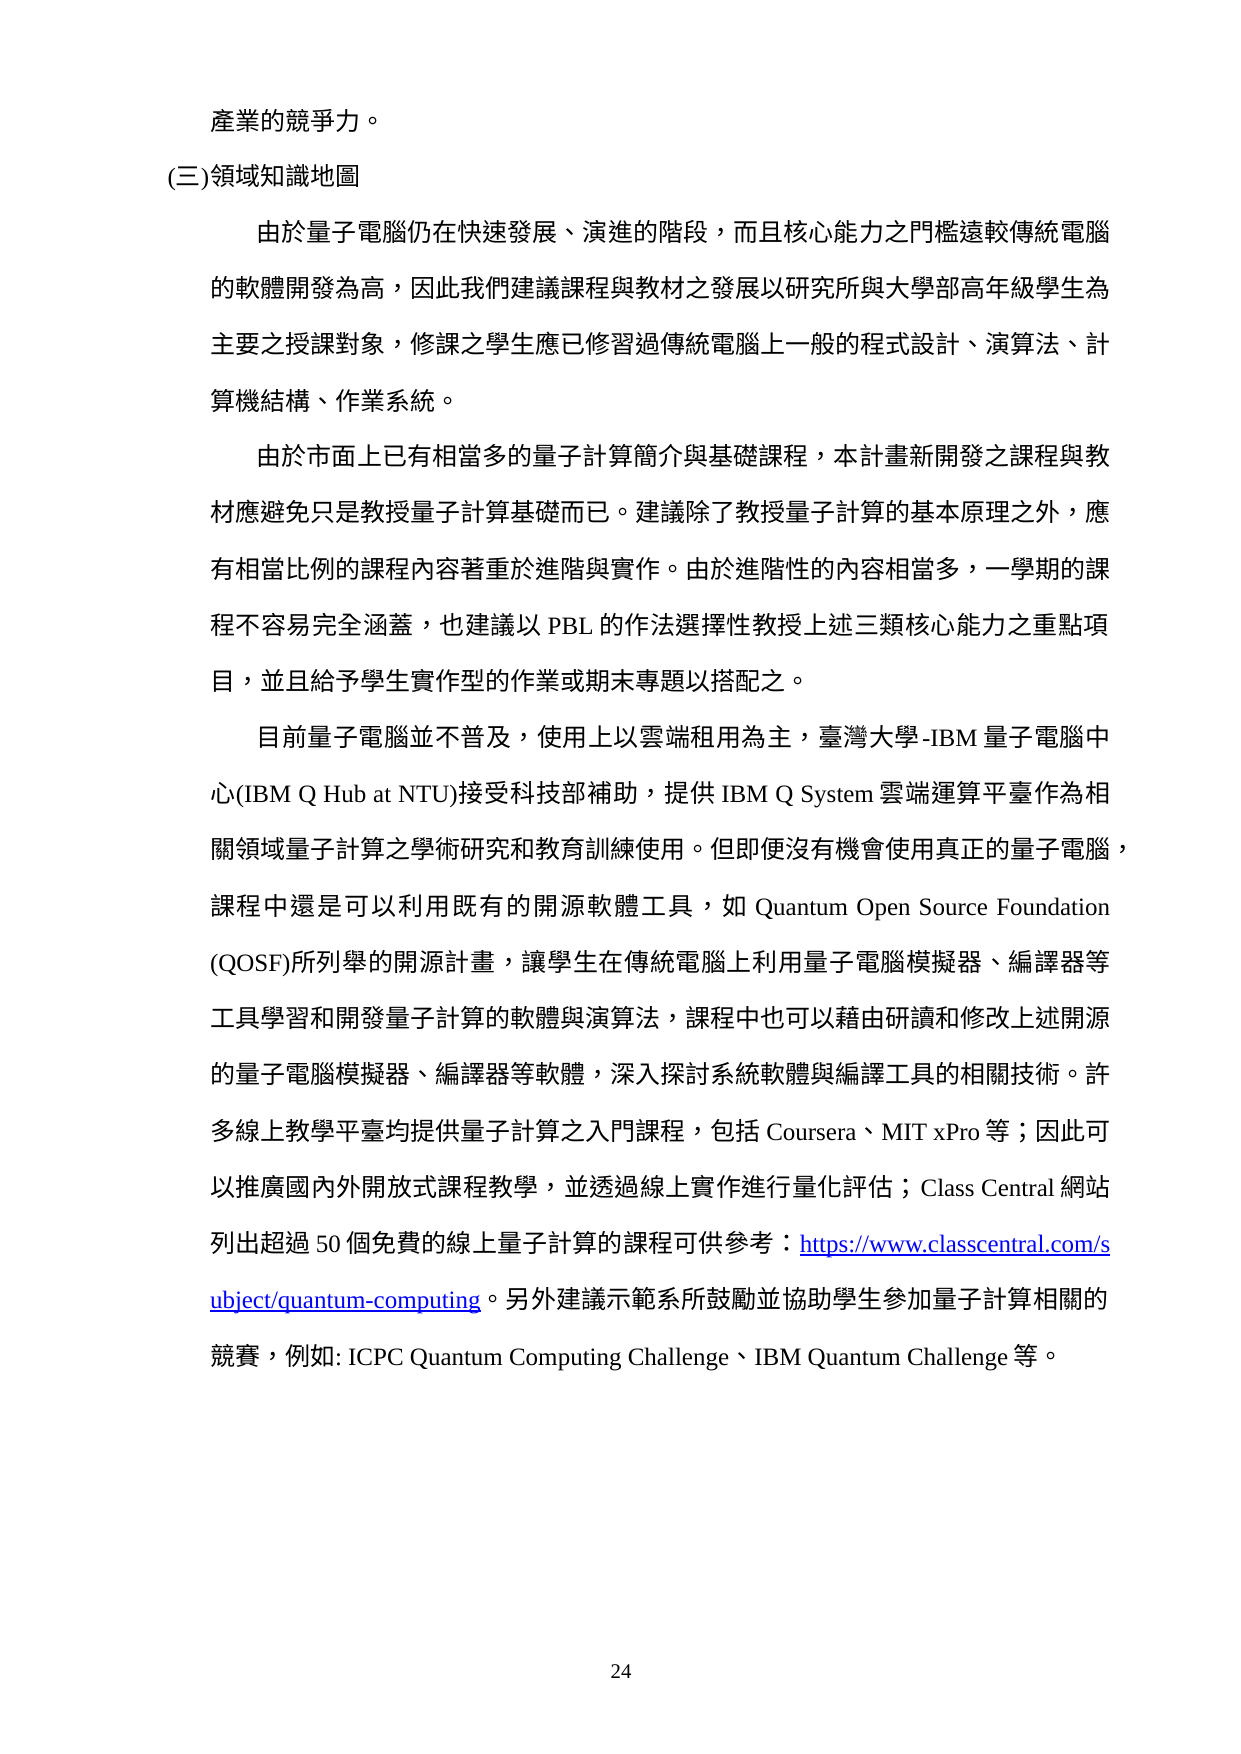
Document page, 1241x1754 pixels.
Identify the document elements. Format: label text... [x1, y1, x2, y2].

list 由於量子電腦仍在快速發展、演進的階段，而且核心能力之門檻遠較傳統電腦的軟體開發為高，因此我們建議課程與教材之發展以研究所與大學部高年級學生為主要之授課對象，修課之學生應已修習過傳統電腦上一般的程式設計、演算法、計算機結構、作業系統。 [210, 212, 1110, 418]
list 領域知識地圖 [167, 156, 1110, 193]
list 目前量子電腦並不普及，使用上以雲端租用為主，臺灣大學-IBM量子電腦中心(IBM Q Hub at NTU)接受科技部補助，提供IBM Q System雲端運算平臺作為相關領域量子計算之學術研究和教育訓練使用。但即便沒有機會使用真正的量子電腦，課程中還是可以利用既有的開源軟體工具，如Quantum Open Source Foundation (QOSF)所列舉的開源計畫，讓學生在傳統電腦上利用量子電腦模擬器、編譯器等工具學習和開發量子計算的軟體與演算法，課程中也可以藉由研讀和修改上述開源的量子電腦模擬器、編譯器等軟體，深入探討系統軟體與編譯工具的相關技術。許多線上教學平臺均提供量子計算之入門課程，包括Coursera、MIT xPro等；因此可以推廣國內外開放式課程教學，並透過線上實作進行量化評估；Class Central網站列出超過50個免費的線上量子計算的課程可供參考：https://www.classcentral.com/subject/quantum-computing。另外建議示範系所鼓勵並協助學生參加量子計算相關的競賽，例如: ICPC Quantum Computing Challenge、IBM Quantum Challenge等。 [210, 717, 1110, 1373]
list 由於市面上已有相當多的量子計算簡介與基礎課程，本計畫新開發之課程與教材應避免只是教授量子計算基礎而已。建議除了教授量子計算的基本原理之外，應有相當比例的課程內容著重於進階與實作。由於進階性的內容相當多，一學期的課程不容易完全涵蓋，也建議以PBL的作法選擇性教授上述三類核心能力之重點項目，並且給予學生實作型的作業或期末專題以搭配之。 [210, 436, 1110, 698]
list 產業的競爭力。 [210, 100, 1110, 138]
